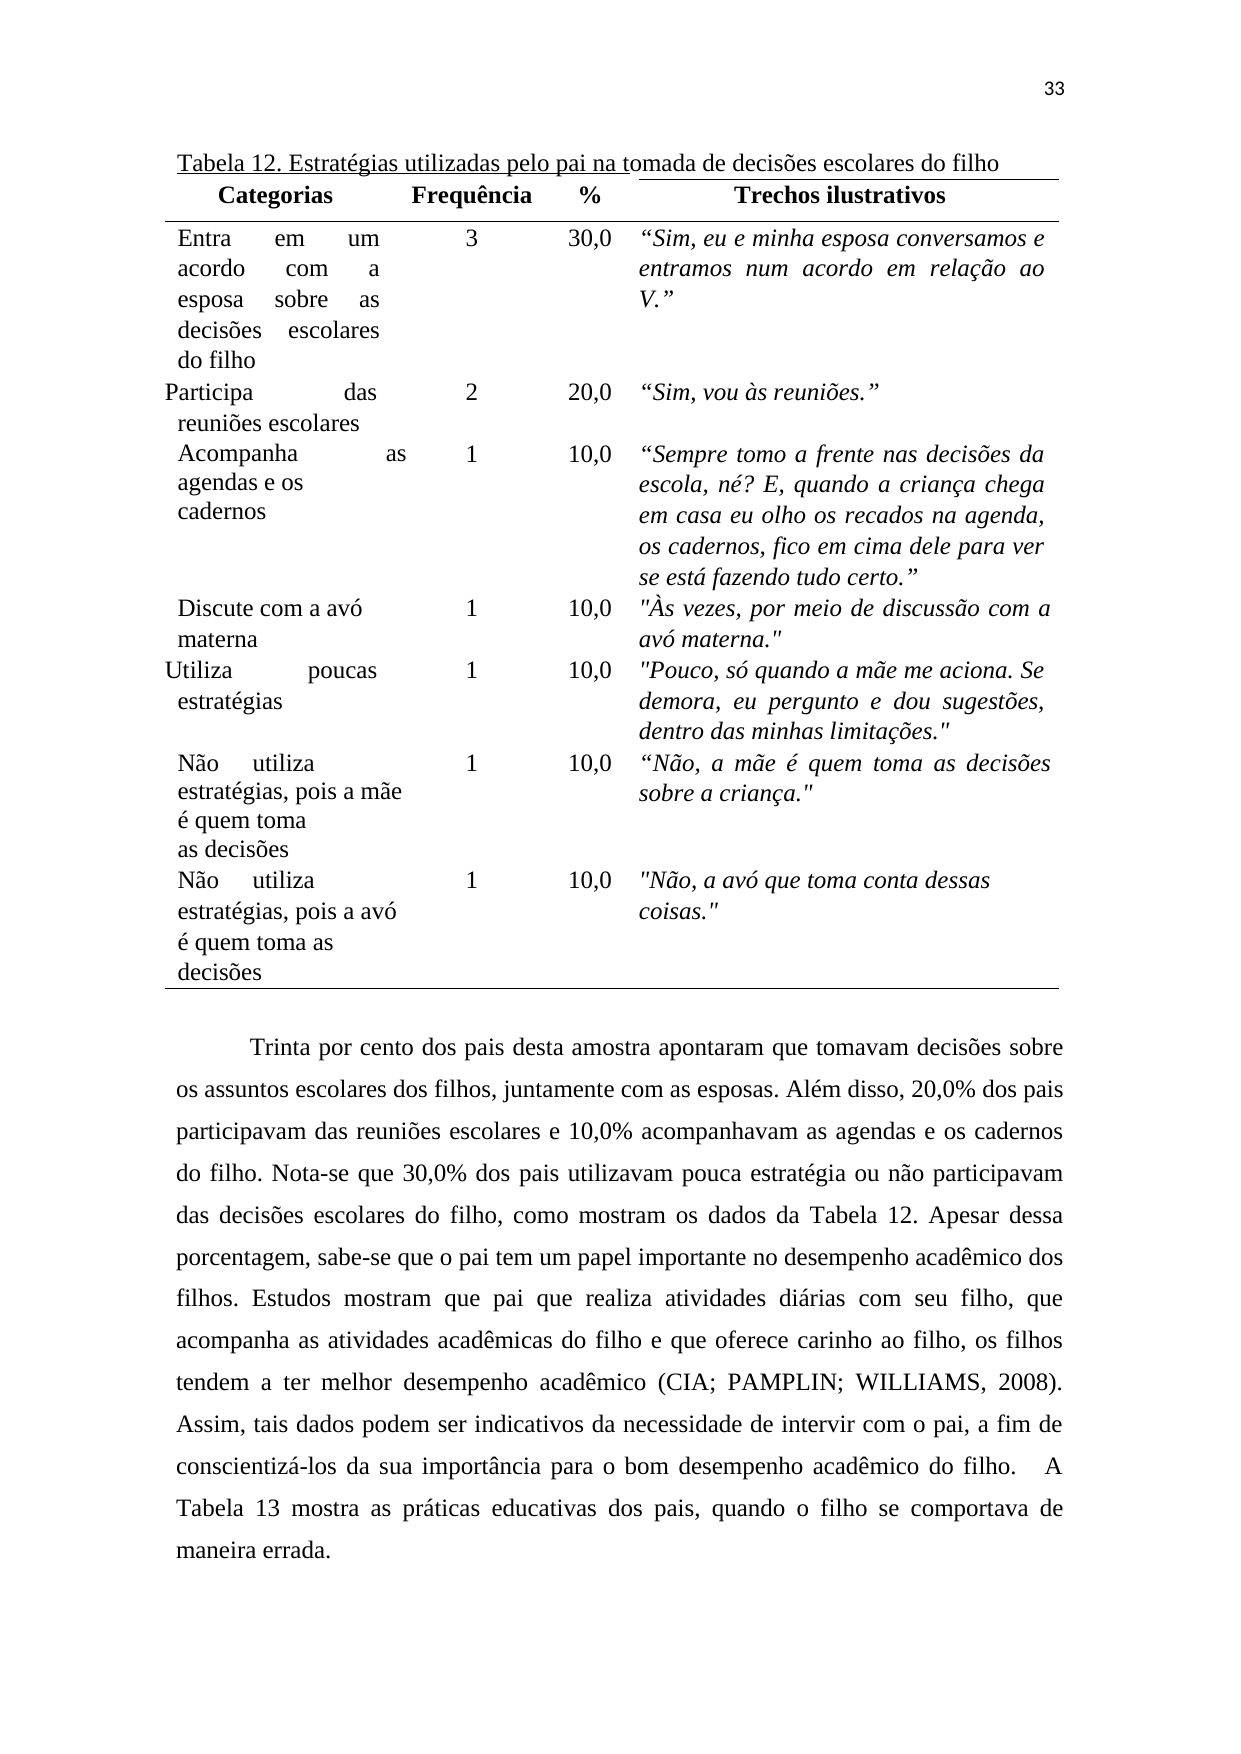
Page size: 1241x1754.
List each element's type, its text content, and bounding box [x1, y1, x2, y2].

table_cell 10,0 [568, 593, 639, 654]
table_cell Não utiliza estratégias, pois a avó é quem toma as decisões [165, 865, 411, 988]
table_cell 20,0 [568, 376, 639, 438]
table_cell 1 [411, 655, 568, 747]
table_cell “Sim, vou às reuniões.” [639, 376, 1059, 438]
table_cell 10,0 [568, 865, 639, 988]
table_cell "Não, a avó que toma conta dessas coisas." [639, 865, 1059, 988]
table_cell 10,0 [568, 747, 639, 865]
table_cell Acompanha as agendas e os cadernos [165, 438, 411, 592]
table_header Frequência [411, 179, 568, 221]
table_cell Não utiliza estratégias, pois a mãe é quem toma as decisões [165, 747, 411, 865]
table_cell 2 [411, 376, 568, 438]
table_cell "Pouco, só quando a mãe me aciona. Se demora, eu pergunto e dou sugestões, dentro das minhas limitações." [639, 655, 1059, 747]
table_cell “Não, a mãe é quem toma as decisões sobre a criança." [639, 747, 1059, 865]
table_cell Entra em um acordo com a esposa sobre as decisões escolares do filho [165, 222, 411, 376]
table_cell Discute com a avó materna [165, 593, 411, 654]
table_cell 30,0 [568, 222, 639, 376]
table_cell 1 [411, 438, 568, 592]
text Trinta por cento dos pais desta amostra apontaram que tomavam decisões sobre os assuntos escolares dos filhos, juntamente com as esposas. Além disso, 20,0% dos pais participavam das reuniões escolares e 10,0% acompanhavam as agendas e os cadernos do filho. Nota-se que 30,0% dos pais utilizavam pouca estratégia ou não participavam das decisões escolares do filho, como mostram os dados da Tabela 12. Apesar dessa porcentagem, sabe-se que o pai tem um papel importante no desempenho acadêmico dos filhos. Estudos mostram que pai que realiza atividades diárias com seu filho, que acompanha as atividades acadêmicas do filho e que oferece carinho ao filho, os filhos tendem a ter melhor desempenho acadêmico (CIA; PAMPLIN; WILLIAMS, 2008). Assim, tais dados podem ser indicativos da necessidade de intervir com o pai, a fim de conscientizá-los da sua importância para o bom desempenho acadêmico do filho. A Tabela 13 mostra as práticas educativas dos pais, quando o filho se comportava de maneira errada. [176, 1032, 1064, 1563]
table_header Categorias [165, 179, 411, 221]
subtitle Tabela 12. Estratégias utilizadas pelo pai na tomada de decisões escolares do filho [177, 148, 1069, 176]
table_cell 10,0 [568, 655, 639, 747]
table_header % [568, 179, 639, 221]
table_cell 1 [411, 593, 568, 654]
table_cell 10,0 [568, 438, 639, 592]
table_cell 3 [411, 222, 568, 376]
table_cell 1 [411, 747, 568, 865]
table_header Trechos ilustrativos [639, 180, 1059, 221]
table_cell Utiliza poucas estratégias [165, 655, 411, 747]
table_cell 1 [411, 865, 568, 988]
table_cell Participa das reuniões escolares [165, 376, 411, 438]
table_cell “Sim, eu e minha esposa conversamos e entramos num acordo em relação ao V.” [639, 222, 1059, 376]
table_cell "Às vezes, por meio de discussão com a avó materna." [639, 593, 1059, 654]
table_cell “Sempre tomo a frente nas decisões da escola, né? E, quando a criança chega em casa eu olho os recados na agenda, os cadernos, fico em cima dele para ver se está fazendo tudo certo.” [639, 438, 1059, 592]
